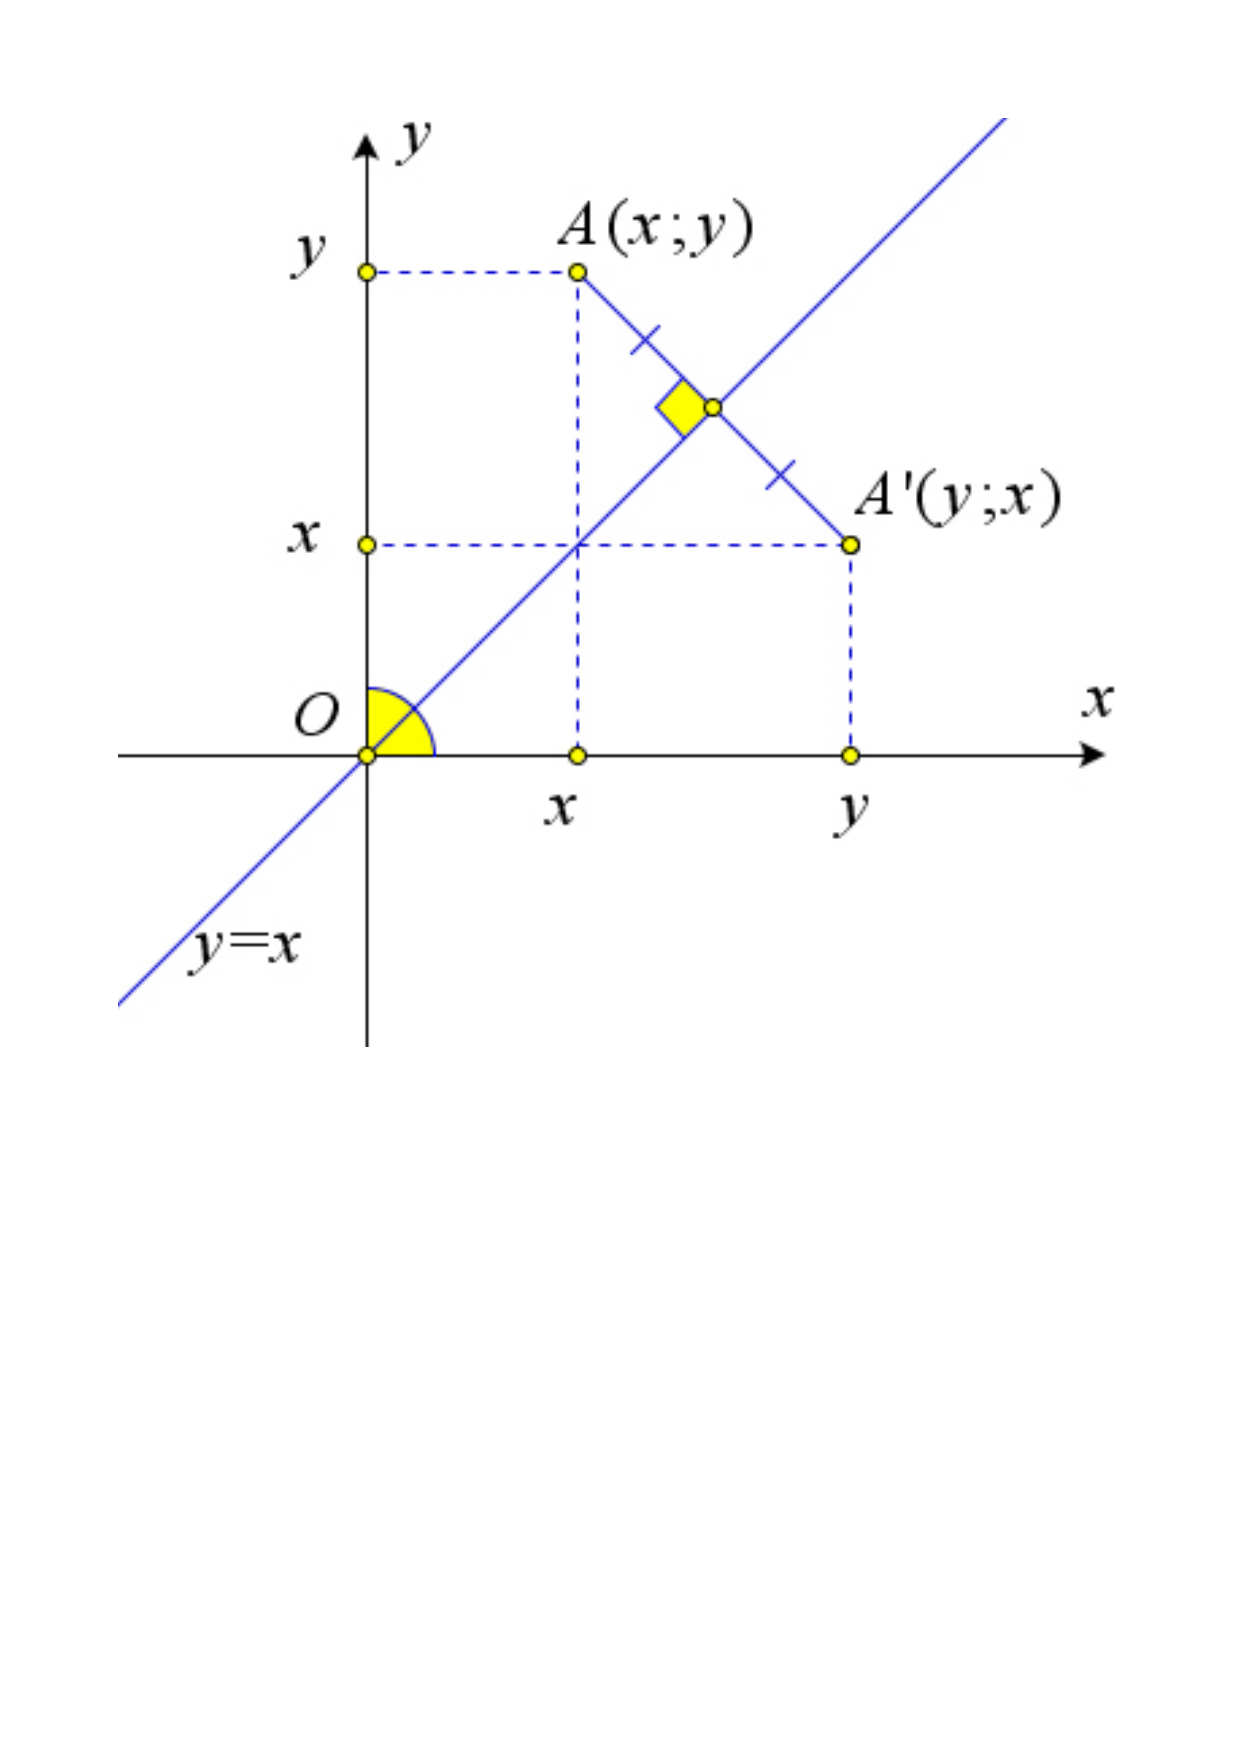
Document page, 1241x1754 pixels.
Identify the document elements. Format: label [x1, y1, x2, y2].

picture [118, 118, 1123, 1047]
